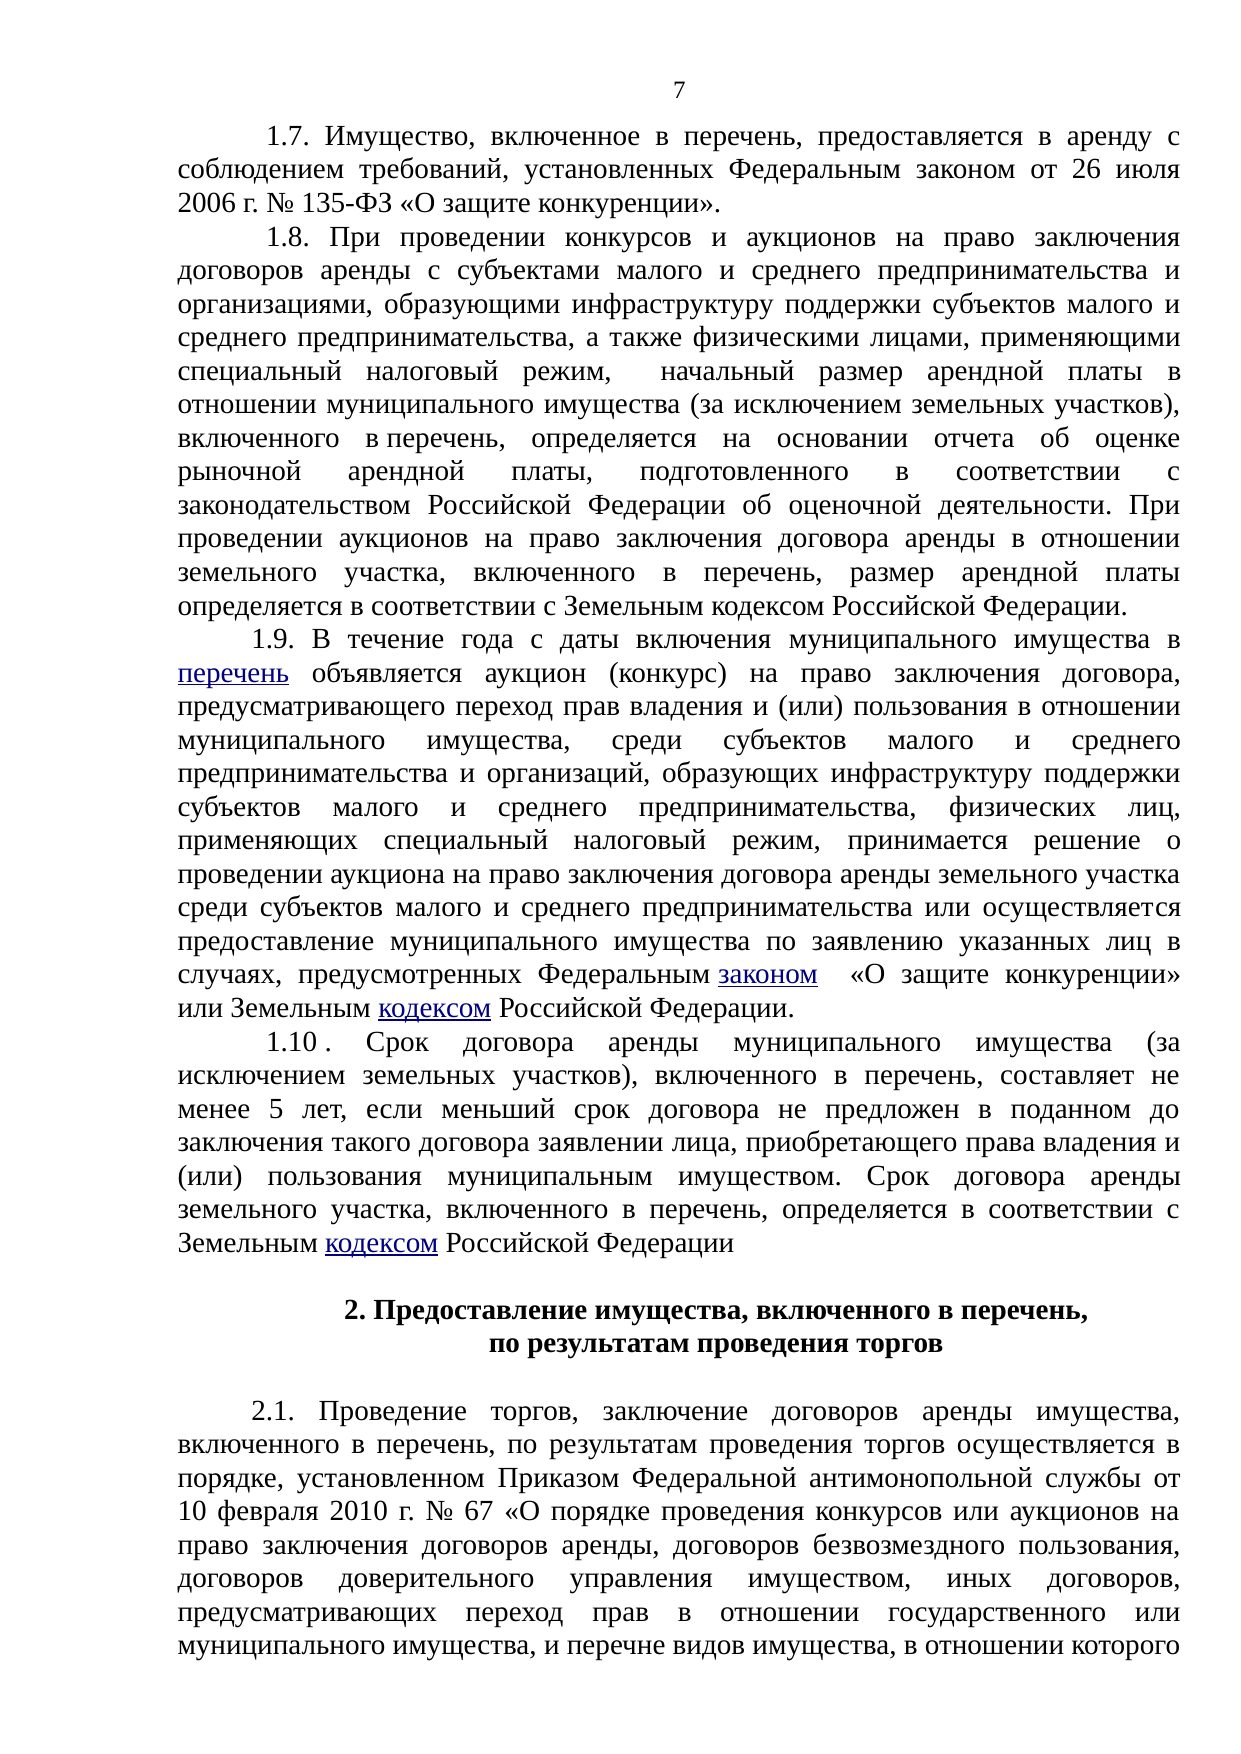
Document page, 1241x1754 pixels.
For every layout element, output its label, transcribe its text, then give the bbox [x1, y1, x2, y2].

text 1.9. В течение года с даты включения муниципального имущества в перечень объявляется аукцион (конкурс) на право заключения договора, предусматривающего переход прав владения и (или) пользования в отношении муниципального имущества, среди субъектов малого и среднего предпринимательства и организаций, образующих инфраструктуру поддержки субъектов малого и среднего предпринимательства, физических лиц, применяющих специальный налоговый режим, принимается решение о проведении аукциона на право заключения договора аренды земельного участка среди субъектов малого и среднего предпринимательства или осуществляется предоставление муниципального имущества по заявлению указанных лиц в случаях, предусмотренных Федеральным законом «О защите конкуренции» или Земельным кодексом Российской Федерации. [177, 621, 1181, 1024]
text по результатам проведения торгов [177, 1326, 1181, 1359]
list Имущество, включенное в перечень, предоставляется в аренду с соблюдением требований, установленных Федеральным законом от 26 июля 2006 г. № 135-ФЗ «О защите конкуренции». [177, 118, 1181, 219]
list . Срок договора аренды муниципального имущества (за исключением земельных участков), включенного в перечень, составляет не менее 5 лет, если меньший срок договора не предложен в поданном до заключения такого договора заявлении лица, приобретающего права владения и (или) пользования муниципальным имуществом. Срок договора аренды земельного участка, включенного в перечень, определяется в соответствии с Земельным кодексом Российской Федерации [177, 1024, 1181, 1258]
text 2. Предоставление имущества, включенного в перечень, [177, 1292, 1181, 1326]
text 2.1. Проведение торгов, заключение договоров аренды имущества, включенного в перечень, по результатам проведения торгов осуществляется в порядке, установленном Приказом Федеральной антимонопольной службы от 10 февраля 2010 г. № 67 «О порядке проведения конкурсов или аукционов на право заключения договоров аренды, договоров безвозмездного пользования, договоров доверительного управления имуществом, иных договоров, предусматривающих переход прав в отношении государственного или муниципального имущества, и перечне видов имущества, в отношении которого [177, 1393, 1181, 1661]
text 1.8. При проведении конкурсов и аукционов на право заключения договоров аренды с субъектами малого и среднего предпринимательства и организациями, образующими инфраструктуру поддержки субъектов малого и среднего предпринимательства, а также физическими лицами, применяющими специальный налоговый режим, начальный размер арендной платы в отношении муниципального имущества (за исключением земельных участков), включенного в перечень, определяется на основании отчета об оценке рыночной арендной платы, подготовленного в соответствии с законодательством Российской Федерации об оценочной деятельности. При проведении аукционов на право заключения договора аренды в отношении земельного участка, включенного в перечень, размер арендной платы определяется в соответствии с Земельным кодексом Российской Федерации. [177, 219, 1181, 621]
